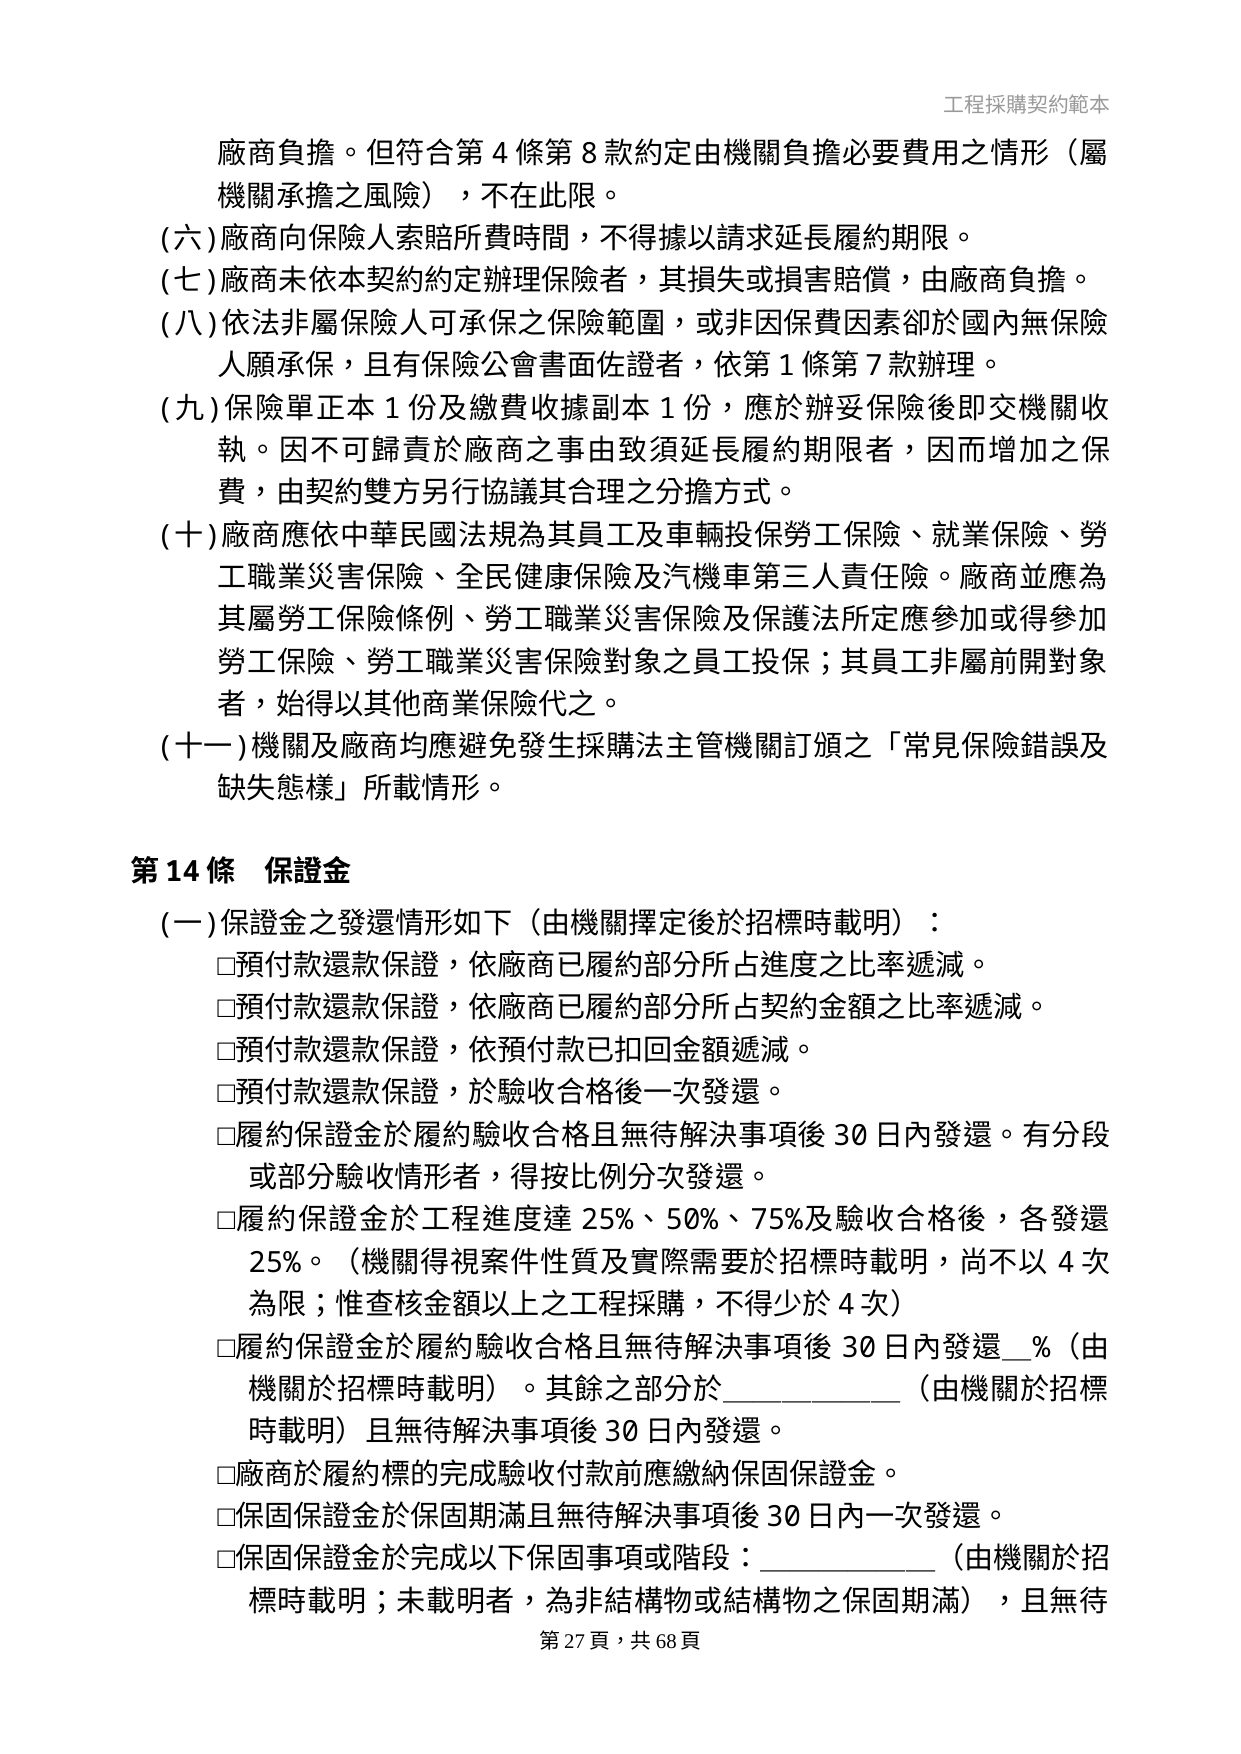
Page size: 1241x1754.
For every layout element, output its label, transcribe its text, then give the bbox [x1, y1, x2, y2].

text □預付款還款保證，於驗收合格後一次發還。 [217, 1069, 1110, 1111]
text (一)保證金之發還情形如下（由機關擇定後於招標時載明）： [156, 899, 1110, 942]
text (八)依法非屬保險人可承保之保險範圍，或非因保費因素卻於國內無保險人願承保，且有保險公會書面佐證者，依第1條第7款辦理。 [156, 299, 1110, 384]
text □履約保證金於履約驗收合格且無待解決事項後30日內發還＿%（由機關於招標時載明）。其餘之部分於＿＿＿＿＿＿（由機關於招標時載明）且無待解決事項後30日內發還。 [217, 1323, 1110, 1450]
text □履約保證金於工程進度達25%、50%、75%及驗收合格後，各發還25%。（機關得視案件性質及實際需要於招標時載明，尚不以4次為限；惟查核金額以上之工程採購，不得少於4次） [217, 1196, 1110, 1323]
text □廠商於履約標的完成驗收付款前應繳納保固保證金。 [217, 1450, 1110, 1493]
text □預付款還款保證，依廠商已履約部分所占進度之比率遞減。 [217, 942, 1110, 984]
text (十)廠商應依中華民國法規為其員工及車輛投保勞工保險、就業保險、勞工職業災害保險、全民健康保險及汽機車第三人責任險。廠商並應為其屬勞工保險條例、勞工職業災害保險及保護法所定應參加或得參加勞工保險、勞工職業災害保險對象之員工投保；其員工非屬前開對象者，始得以其他商業保險代之。 [156, 511, 1110, 723]
text (七)廠商未依本契約約定辦理保險者，其損失或損害賠償，由廠商負擔。 [156, 257, 1110, 299]
text □保固保證金於保固期滿且無待解決事項後30日內一次發還。 [217, 1493, 1110, 1535]
text 第14條 保證金 [130, 847, 1110, 889]
text □履約保證金於履約驗收合格且無待解決事項後30日內發還。有分段或部分驗收情形者，得按比例分次發還。 [217, 1111, 1110, 1196]
text □預付款還款保證，依廠商已履約部分所占契約金額之比率遞減。 [217, 984, 1110, 1026]
text 廠商負擔。但符合第4條第8款約定由機關負擔必要費用之情形（屬機關承擔之風險），不在此限。 [156, 130, 1110, 214]
text □保固保證金於完成以下保固事項或階段：＿＿＿＿＿＿（由機關於招標時載明；未載明者，為非結構物或結構物之保固期滿），且無待 [217, 1535, 1110, 1620]
text (十一)機關及廠商均應避免發生採購法主管機關訂頒之「常見保險錯誤及缺失態樣」所載情形。 [156, 723, 1110, 807]
text (六)廠商向保險人索賠所費時間，不得據以請求延長履約期限。 [156, 214, 1110, 257]
text □預付款還款保證，依預付款已扣回金額遞減。 [217, 1026, 1110, 1069]
text (九)保險單正本1份及繳費收據副本1份，應於辦妥保險後即交機關收執。因不可歸責於廠商之事由致須延長履約期限者，因而增加之保費，由契約雙方另行協議其合理之分擔方式。 [156, 384, 1110, 511]
